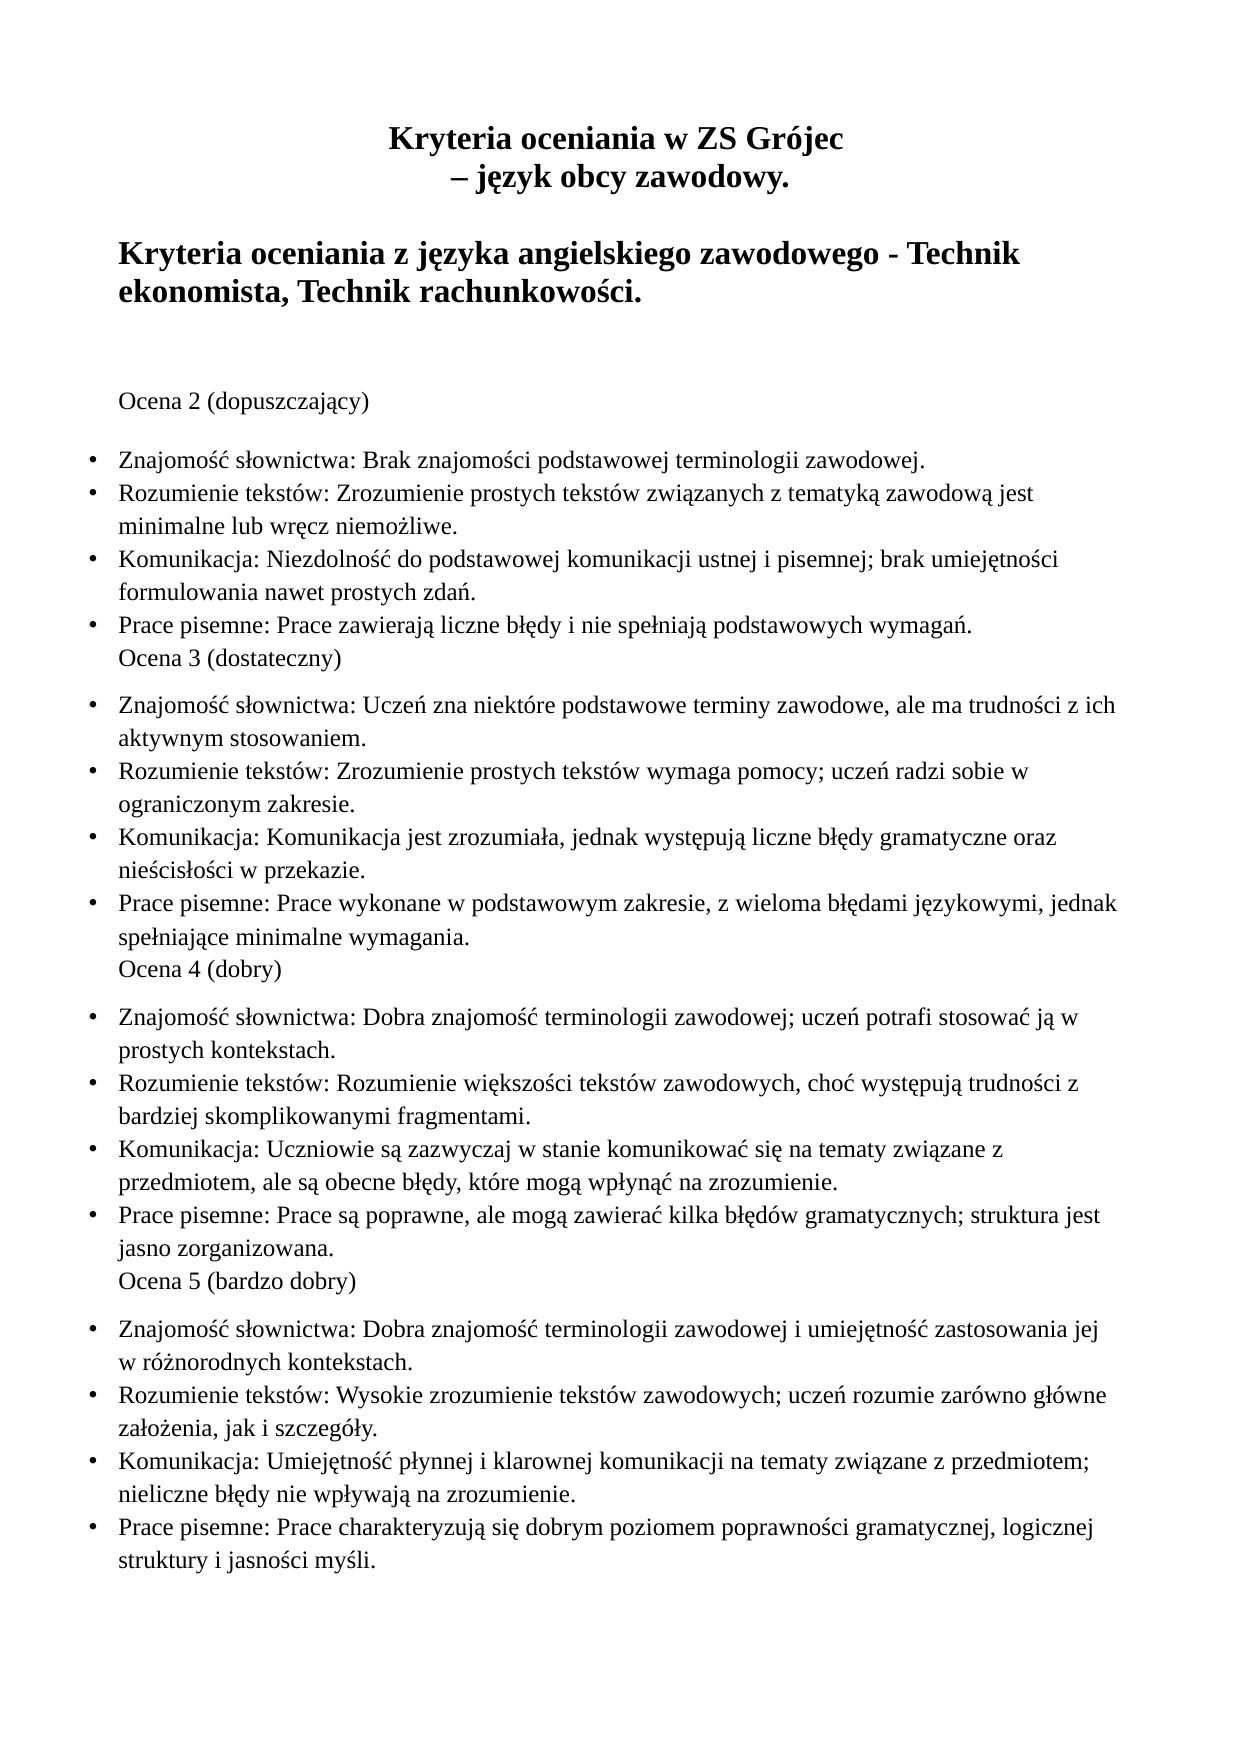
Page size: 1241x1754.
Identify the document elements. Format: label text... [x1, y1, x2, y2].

list Komunikacja: Niezdolność do podstawowej komunikacji ustnej i pisemnej; brak umiejętności formulowania nawet prostych zdań. [118, 544, 1122, 606]
text Ocena 5 (bardzo dobry) [118, 1266, 1122, 1295]
text Ocena 4 (dobry) [118, 954, 1122, 983]
list Rozumienie tekstów: Wysokie zrozumienie tekstów zawodowych; uczeń rozumie zarówno główne założenia, jak i szczegóły. [118, 1380, 1122, 1442]
text Kryteria oceniania z języka angielskiego zawodowego - Technik ekonomista, Technik rachunkowości. [118, 233, 1122, 310]
list Komunikacja: Uczniowie są zazwyczaj w stanie komunikować się na tematy związane z przedmiotem, ale są obecne błędy, które mogą wpłynąć na zrozumienie. [118, 1134, 1122, 1196]
list Prace pisemne: Prace charakteryzują się dobrym poziomem poprawności gramatycznej, logicznej struktury i jasności myśli. [118, 1512, 1122, 1574]
list Prace pisemne: Prace zawierają liczne błędy i nie spełniają podstawowych wymagań. [118, 610, 1122, 638]
text Ocena 2 (dopuszczający) [118, 386, 1122, 415]
list Rozumienie tekstów: Zrozumienie prostych tekstów związanych z tematyką zawodową jest minimalne lub wręcz niemożliwe. [118, 478, 1122, 539]
list Komunikacja: Komunikacja jest zrozumiała, jednak występują liczne błędy gramatyczne oraz nieścisłości w przekazie. [118, 822, 1122, 884]
list Prace pisemne: Prace są poprawne, ale mogą zawierać kilka błędów gramatycznych; struktura jest jasno zorganizowana. [118, 1200, 1122, 1262]
text – język obcy zawodowy. [118, 156, 1122, 195]
list Rozumienie tekstów: Zrozumienie prostych tekstów wymaga pomocy; uczeń radzi sobie w ograniczonym zakresie. [118, 756, 1122, 818]
text Kryteria oceniania w ZS Grójec [118, 118, 1122, 156]
list Znajomość słownictwa: Brak znajomości podstawowej terminologii zawodowej. [118, 445, 1122, 473]
list Prace pisemne: Prace wykonane w podstawowym zakresie, z wieloma błędami językowymi, jednak spełniające minimalne wymagania. [118, 888, 1122, 950]
list Znajomość słownictwa: Dobra znajomość terminologii zawodowej; uczeń potrafi stosować ją w prostych kontekstach. [118, 1002, 1122, 1064]
text Ocena 3 (dostateczny) [118, 643, 1122, 672]
list Komunikacja: Umiejętność płynnej i klarownej komunikacji na tematy związane z przedmiotem; nieliczne błędy nie wpływają na zrozumienie. [118, 1446, 1122, 1508]
list Znajomość słownictwa: Uczeń zna niektóre podstawowe terminy zawodowe, ale ma trudności z ich aktywnym stosowaniem. [118, 690, 1122, 752]
list Rozumienie tekstów: Rozumienie większości tekstów zawodowych, choć występują trudności z bardziej skomplikowanymi fragmentami. [118, 1068, 1122, 1130]
list Znajomość słownictwa: Dobra znajomość terminologii zawodowej i umiejętność zastosowania jej w różnorodnych kontekstach. [118, 1314, 1122, 1376]
